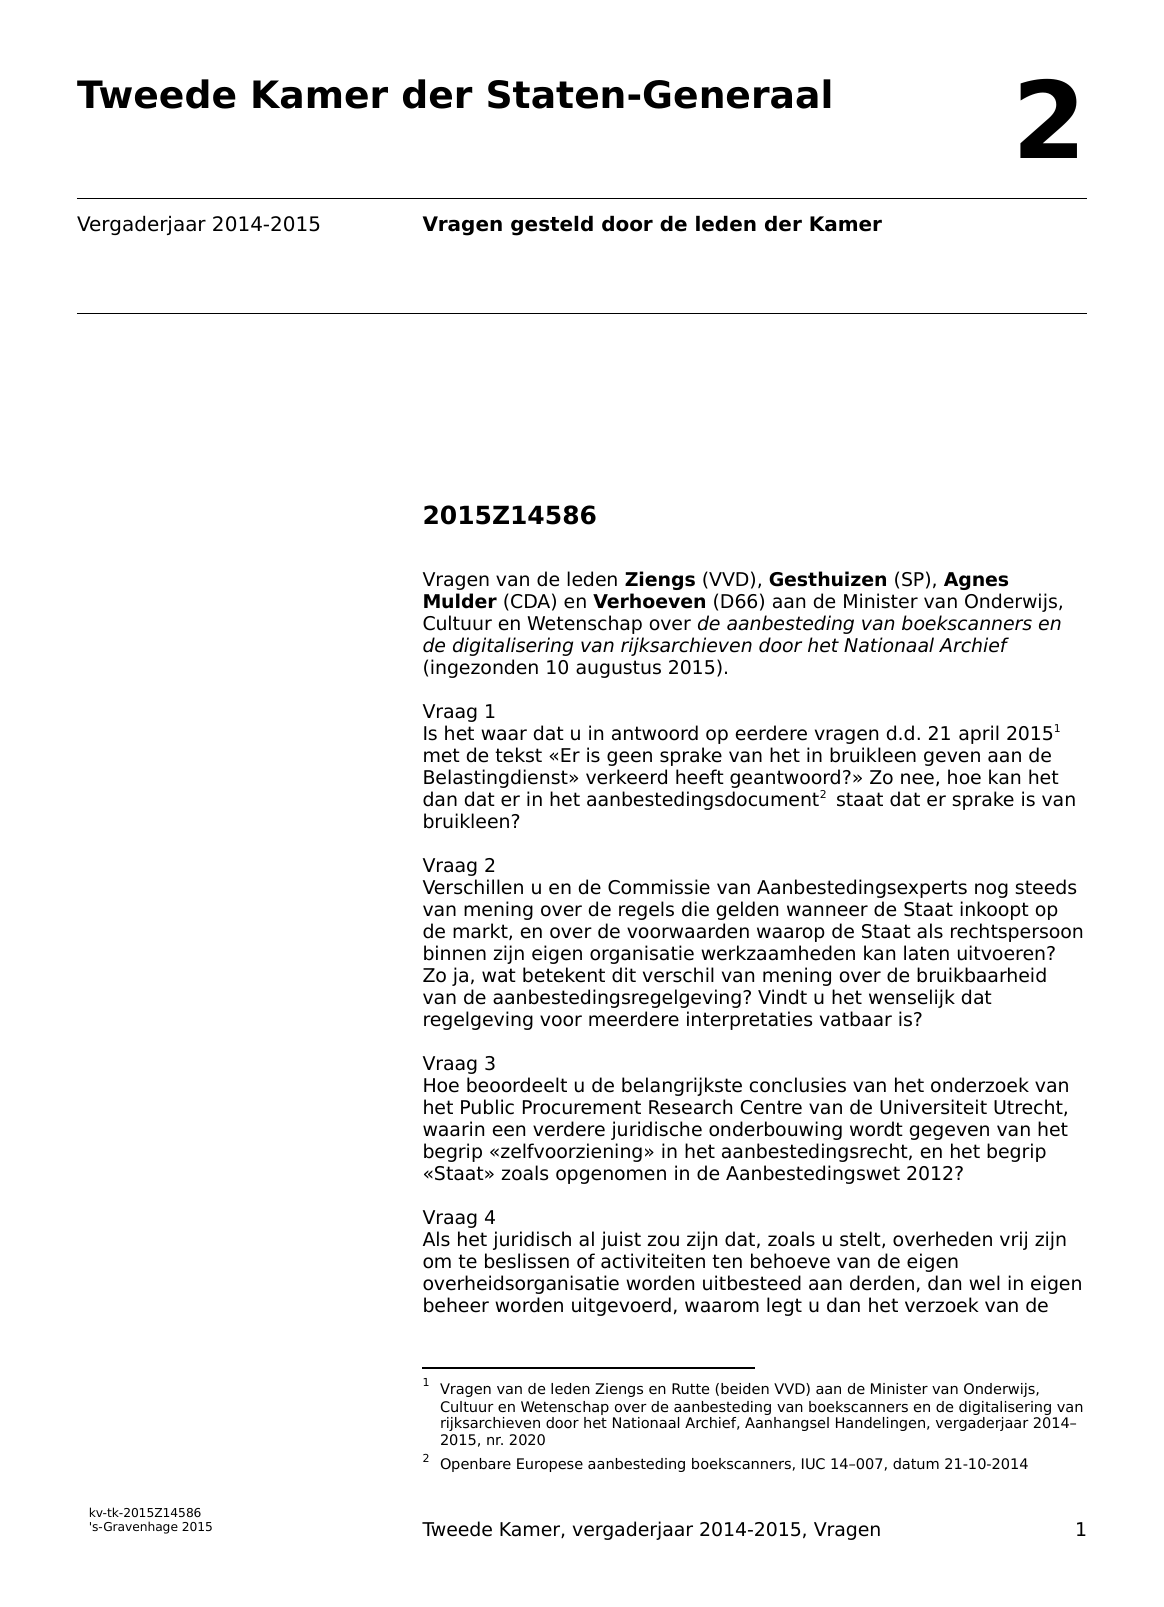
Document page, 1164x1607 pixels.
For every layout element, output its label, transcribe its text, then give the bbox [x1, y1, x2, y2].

text Vraag 2 [422, 855, 1087, 877]
text Vragen van de leden Ziengs (VVD), Gesthuizen (SP), Agnes Mulder (CDA) en Verhoeven (D66) aan de Minister van Onderwijs, Cultuur en Wetenschap over de aanbesteding van boekscanners en de digitalisering van rijksarchieven door het Nationaal Archief (ingezonden 10 augustus 2015). [422, 569, 1087, 679]
table_header Tweede Kamer der Staten-Generaal [77, 59, 886, 198]
text 2015Z14586 [422, 501, 1087, 531]
text Is het waar dat u in antwoord op eerdere vragen d.d. 21 april 2015 met de tekst «Er is geen sprake van het in bruikleen geven aan de Belastingdienst» verkeerd heeft geantwoord?» Zo nee, hoe kan het dan dat er in het aanbestedingsdocument staat dat er sprake is van bruikleen? [422, 723, 1087, 833]
text Verschillen u en de Commissie van Aanbestedingsexperts nog steeds van mening over de regels die gelden wanneer de Staat inkoopt op de markt, en over de voorwaarden waarop de Staat als rechtspersoon binnen zijn eigen organisatie werkzaamheden kan laten uitvoeren? Zo ja, wat betekent dit verschil van mening over de bruikbaarheid van de aanbestedingsregelgeving? Vindt u het wenselijk dat regelgeving voor meerdere interpretaties vatbaar is? [422, 877, 1087, 1031]
text Vraag 3 [422, 1053, 1087, 1075]
table_cell Vragen gesteld door de leden der Kamer [422, 199, 1087, 313]
table_cell Vergaderjaar 2014-2015 [77, 199, 422, 313]
text Openbare Europese aanbesteding boekscanners, IUC 14–007, datum 21-10-2014 [422, 1452, 1087, 1474]
text Vraag 1 [422, 701, 1087, 723]
text kv-tk-2015Z14586 [88, 1506, 323, 1520]
text Hoe beoordeelt u de belangrijkste conclusies van het onderzoek van het Public Procurement Research Centre van de Universiteit Utrecht, waarin een verdere juridische onderbouwing wordt gegeven van het begrip «zelfvoorziening» in het aanbestedingsrecht, en het begrip «Staat» zoals opgenomen in de Aanbestedingswet 2012? [422, 1075, 1087, 1185]
text Als het juridisch al juist zou zijn dat, zoals u stelt, overheden vrij zijn om te beslissen of activiteiten ten behoeve van de eigen overheidsorganisatie worden uitbesteed aan derden, dan wel in eigen beheer worden uitgevoerd, waarom legt u dan het verzoek van de [422, 1229, 1087, 1317]
text Vraag 4 [422, 1207, 1087, 1229]
table_header 2 [886, 59, 1087, 198]
text 's-Gravenhage 2015 [88, 1520, 323, 1534]
text Vragen van de leden Ziengs en Rutte (beiden VVD) aan de Minister van Onderwijs, Cultuur en Wetenschap over de aanbesteding van boekscanners en de digitalisering van rijksarchieven door het Nationaal Archief, Aanhangsel Handelingen, vergaderjaar 2014–2015, nr. 2020 [422, 1377, 1087, 1449]
